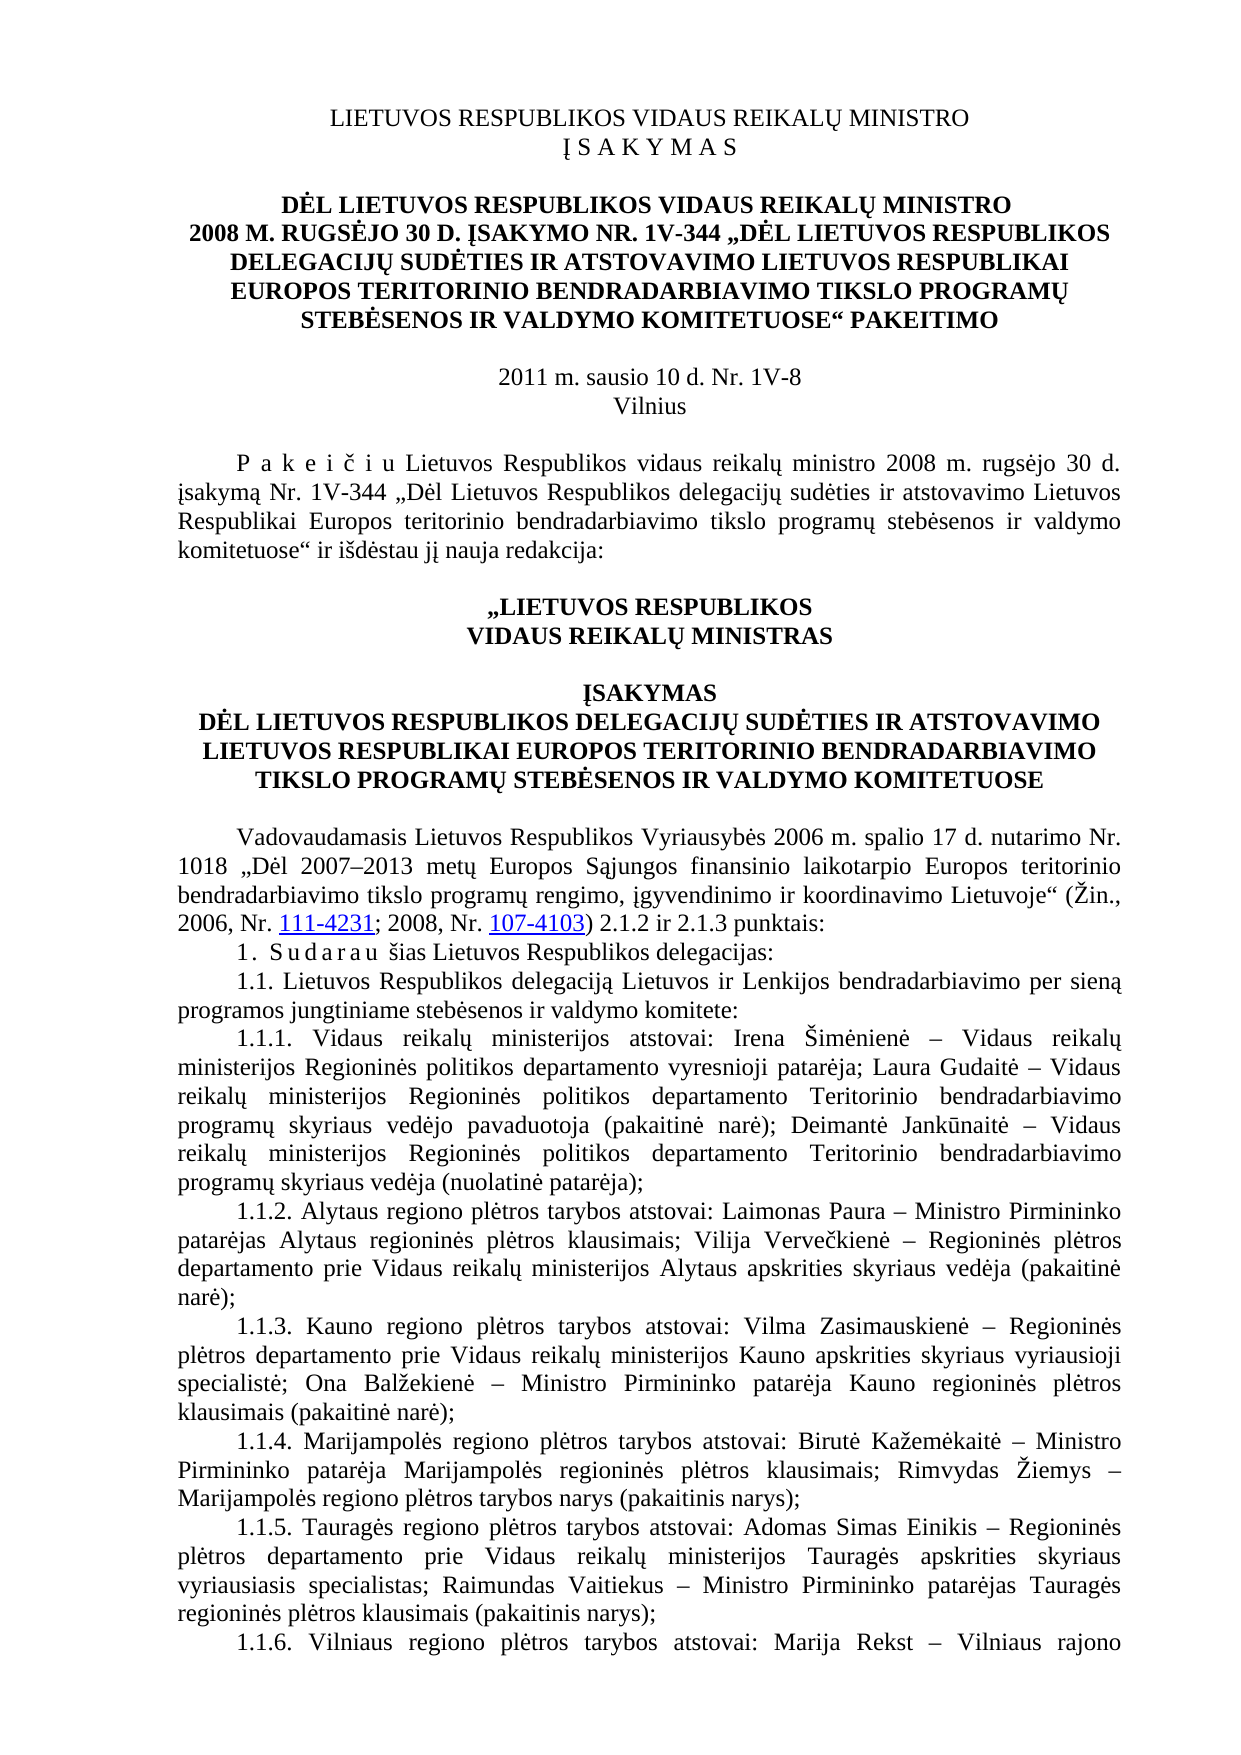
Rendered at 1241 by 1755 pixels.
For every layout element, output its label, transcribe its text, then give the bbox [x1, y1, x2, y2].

text 1.1.4. Marijampolės regiono plėtros tarybos atstovai: Birutė Kažemėkaitė – Ministro Pirmininko patarėja Marijampolės regioninės plėtros klausimais; Rimvydas Žiemys – Marijampolės regiono plėtros tarybos narys (pakaitinis narys); [177, 1426, 1122, 1512]
text ĮSAKYMAS [177, 678, 1122, 707]
text Vilnius [177, 391, 1122, 420]
text LIETUVOS RESPUBLIKOS VIDAUS REIKALŲ MINISTRO [177, 103, 1122, 132]
text „LIETUVOS RESPUBLIKOS [177, 592, 1122, 621]
text 1. Sudarau šias Lietuvos Respublikos delegacijas: [177, 937, 1122, 966]
text Į S A K Y M A S [177, 132, 1122, 161]
text 2011 m. sausio 10 d. Nr. 1V-8 [177, 362, 1122, 391]
text 1.1.3. Kauno regiono plėtros tarybos atstovai: Vilma Zasimauskienė – Regioninės plėtros departamento prie Vidaus reikalų ministerijos Kauno apskrities skyriaus vyriausioji specialistė; Ona Balžekienė – Ministro Pirmininko patarėja Kauno regioninės plėtros klausimais (pakaitinė narė); [177, 1311, 1122, 1426]
text P a k e i č i u Lietuvos Respublikos vidaus reikalų ministro 2008 m. rugsėjo 30 d. įsakymą Nr. 1V-344 „Dėl Lietuvos Respublikos delegacijų sudėties ir atstovavimo Lietuvos Respublikai Europos teritorinio bendradarbiavimo tikslo programų stebėsenos ir valdymo komitetuose“ ir išdėstau jį nauja redakcija: [177, 448, 1122, 563]
text 1.1. Lietuvos Respublikos delegaciją Lietuvos ir Lenkijos bendradarbiavimo per sieną programos jungtiniame stebėsenos ir valdymo komitete: [177, 966, 1122, 1023]
text DĖL LIETUVOS RESPUBLIKOS DELEGACIJŲ SUDĖTIES IR ATSTOVAVIMO LIETUVOS RESPUBLIKAI EUROPOS TERITORINIO BENDRADARBIAVIMO TIKSLO PROGRAMŲ STEBĖSENOS IR VALDYMO KOMITETUOSE [177, 707, 1122, 793]
text 1.1.6. Vilniaus regiono plėtros tarybos atstovai: Marija Rekst – Vilniaus rajono [177, 1627, 1122, 1656]
text 1.1.1. Vidaus reikalų ministerijos atstovai: Irena Šimėnienė – Vidaus reikalų ministerijos Regioninės politikos departamento vyresnioji patarėja; Laura Gudaitė – Vidaus reikalų ministerijos Regioninės politikos departamento Teritorinio bendradarbiavimo programų skyriaus vedėjo pavaduotoja (pakaitinė narė); Deimantė Jankūnaitė – Vidaus reikalų ministerijos Regioninės politikos departamento Teritorinio bendradarbiavimo programų skyriaus vedėja (nuolatinė patarėja); [177, 1023, 1122, 1196]
text 1.1.5. Tauragės regiono plėtros tarybos atstovai: Adomas Simas Einikis – Regioninės plėtros departamento prie Vidaus reikalų ministerijos Tauragės apskrities skyriaus vyriausiasis specialistas; Raimundas Vaitiekus – Ministro Pirmininko patarėjas Tauragės regioninės plėtros klausimais (pakaitinis narys); [177, 1512, 1122, 1627]
text DĖL LIETUVOS RESPUBLIKOS VIDAUS REIKALŲ MINISTRO 2008 M. RUGSĖJO 30 D. ĮSAKYMO Nr. 1V-344 „DĖL LIETUVOS RESPUBLIKOS DELEGACIJŲ SUDĖTIES IR ATSTOVAVIMO LIETUVOS RESPUBLIKAI EUROPOS TERITORINIO BENDRADARBIAVIMO TIKSLO PROGRAMŲ STEBĖSENOS IR VALDYMO KOMITETUOSE“ PAKEITIMO [177, 190, 1122, 333]
text 1.1.2. Alytaus regiono plėtros tarybos atstovai: Laimonas Paura – Ministro Pirmininko patarėjas Alytaus regioninės plėtros klausimais; Vilija Vervečkienė – Regioninės plėtros departamento prie Vidaus reikalų ministerijos Alytaus apskrities skyriaus vedėja (pakaitinė narė); [177, 1196, 1122, 1311]
text VIDAUS REIKALŲ MINISTRAS [177, 621, 1122, 650]
text Vadovaudamasis Lietuvos Respublikos Vyriausybės 2006 m. spalio 17 d. nutarimo Nr. 1018 „Dėl 2007–2013 metų Europos Sąjungos finansinio laikotarpio Europos teritorinio bendradarbiavimo tikslo programų rengimo, įgyvendinimo ir koordinavimo Lietuvoje“ (Žin., 2006, Nr. 111-4231; 2008, Nr. 107-4103) 2.1.2 ir 2.1.3 punktais: [177, 822, 1122, 937]
